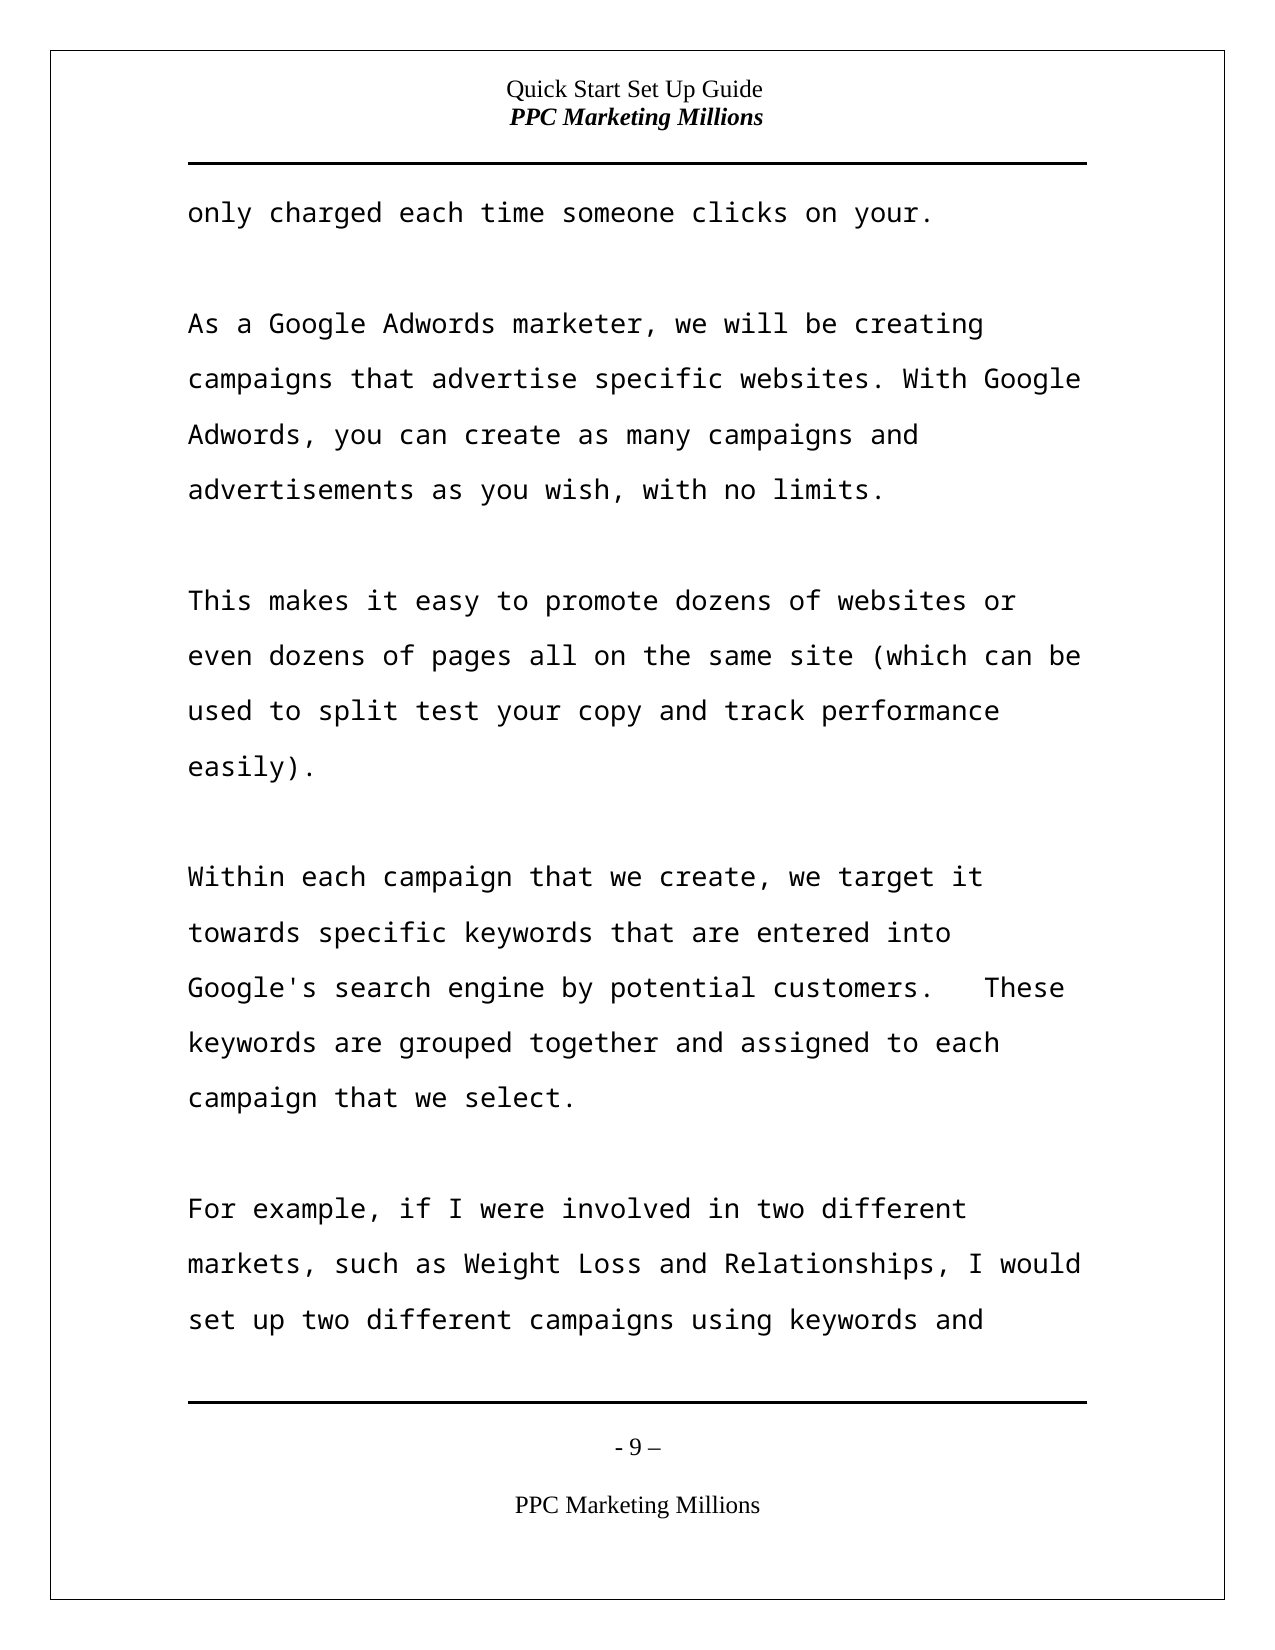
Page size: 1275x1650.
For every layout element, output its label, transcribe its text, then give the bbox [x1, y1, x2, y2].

text For example, if I were involved in two different markets, such as Weight Loss and Relationships, I would set up two different campaigns using keywords and [187, 1189, 1087, 1337]
text only charged each time someone clicks on your. [187, 194, 1087, 231]
text This makes it easy to promote dozens of websites or even dozens of pages all on the same site (which can be used to split test your copy and track performance easily). [187, 581, 1087, 784]
text Within each campaign that we create, we target it towards specific keywords that are entered into Google's search engine by potential customers. These keywords are grouped together and assigned to each campaign that we select. [187, 858, 1087, 1116]
text As a Google Adwords marketer, we will be creating campaigns that advertise specific websites. With Google Adwords, you can create as many campaigns and advertisements as you wish, with no limits. [187, 304, 1087, 507]
